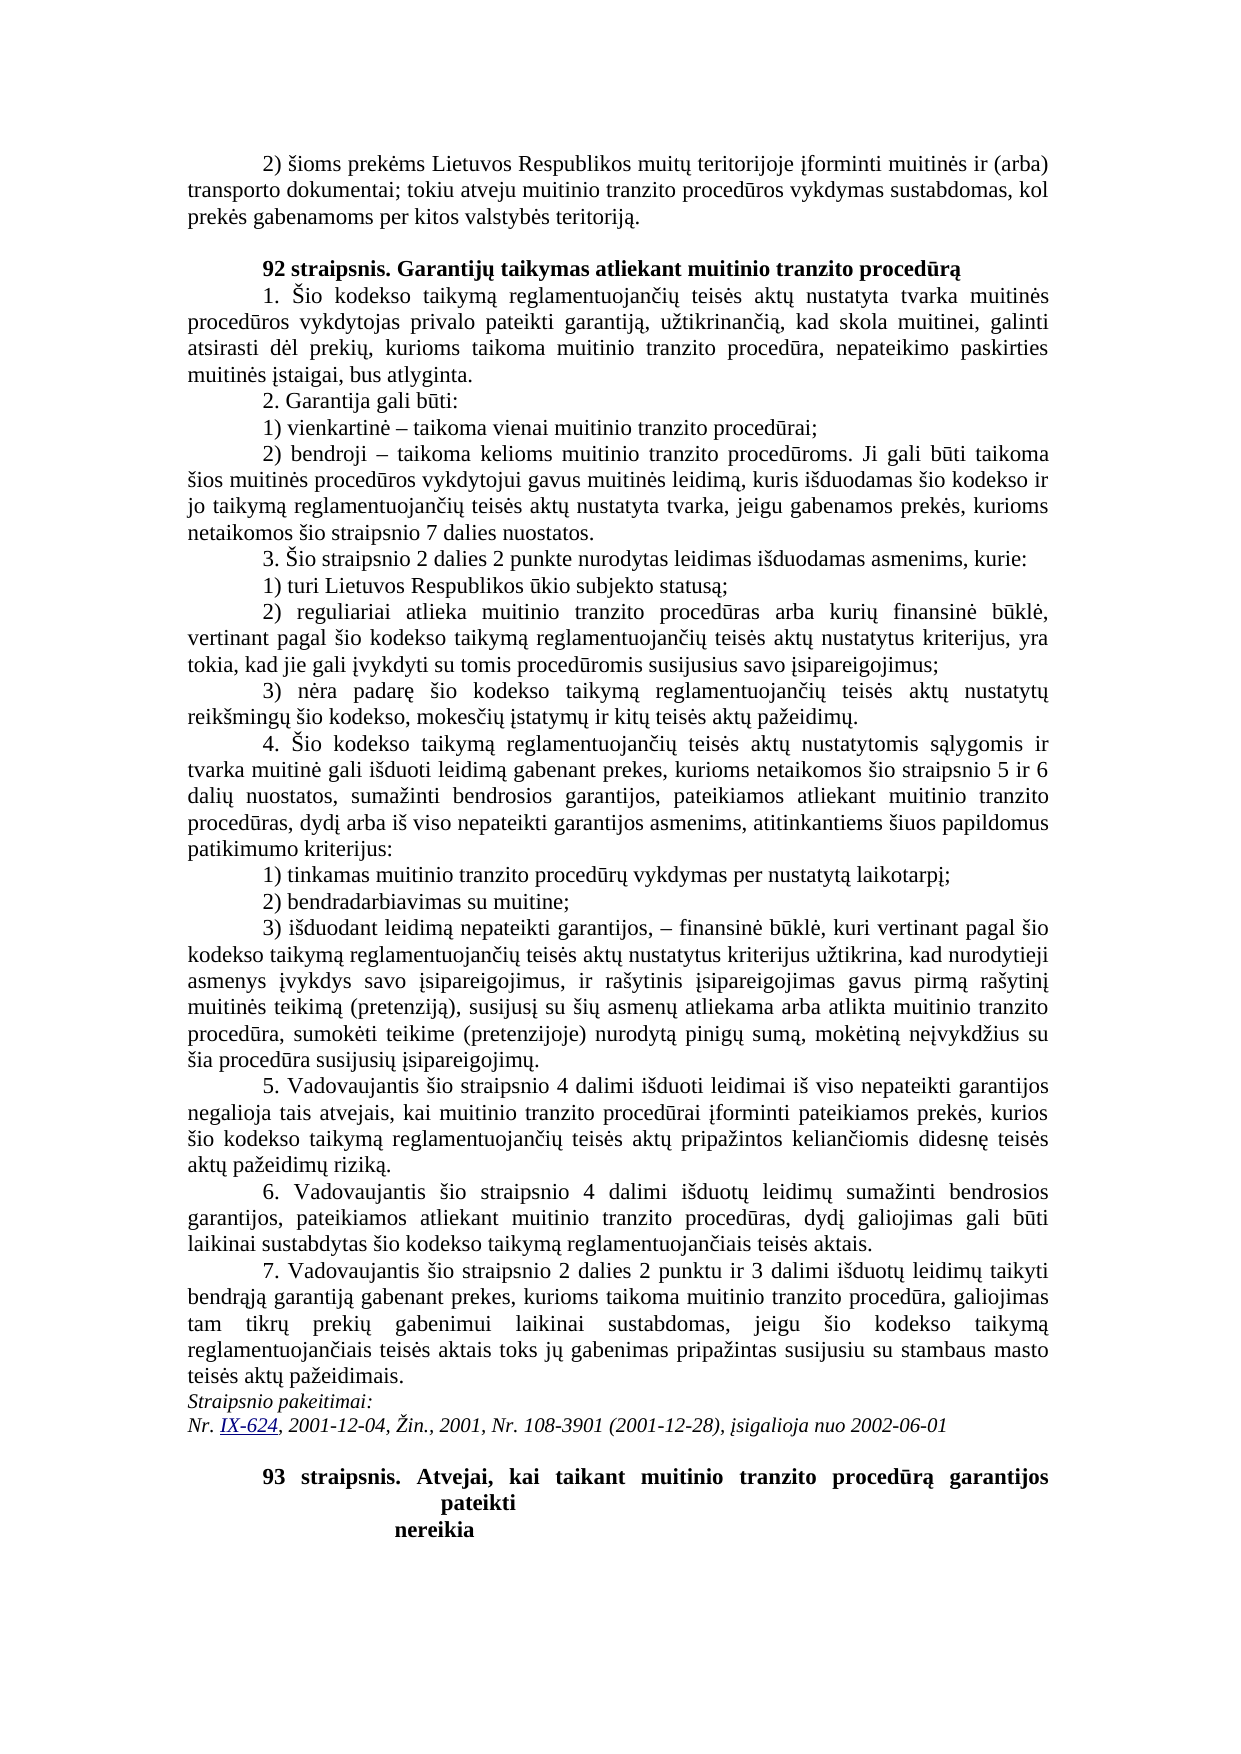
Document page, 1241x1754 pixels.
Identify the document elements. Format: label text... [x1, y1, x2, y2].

text 2) bendradarbiavimas su muitine; [187, 888, 1050, 914]
text 6. Vadovaujantis šio straipsnio 4 dalimi išduotų leidimų sumažinti bendrosios garantijos, pateikiamos atliekant muitinio tranzito procedūras, dydį galiojimas gali būti laikinai sustabdytas šio kodekso taikymą reglamentuojančiais teisės aktais. [187, 1178, 1050, 1257]
text 1) tinkamas muitinio tranzito procedūrų vykdymas per nustatytą laikotarpį; [187, 862, 1050, 888]
text 1. Šio kodekso taikymą reglamentuojančių teisės aktų nustatyta tvarka muitinės procedūros vykdytojas privalo pateikti garantiją, užtikrinančią, kad skola muitinei, galinti atsirasti dėl prekių, kurioms taikoma muitinio tranzito procedūra, nepateikimo paskirties muitinės įstaigai, bus atlyginta. [187, 282, 1050, 387]
text Nr. IX-624, 2001-12-04, Žin., 2001, Nr. 108-3901 (2001-12-28), įsigalioja nuo 2002-06-01 [187, 1413, 1050, 1437]
text 92 straipsnis. Garantijų taikymas atliekant muitinio tranzito procedūrą [187, 255, 1050, 282]
text 5. Vadovaujantis šio straipsnio 4 dalimi išduoti leidimai iš viso nepateikti garantijos negalioja tais atvejais, kai muitinio tranzito procedūrai įforminti pateikiamos prekės, kurios šio kodekso taikymą reglamentuojančių teisės aktų pripažintos keliančiomis didesnę teisės aktų pažeidimų riziką. [187, 1072, 1050, 1178]
text 1) vienkartinė – taikoma vienai muitinio tranzito procedūrai; [187, 413, 1050, 440]
text 2. Garantija gali būti: [187, 387, 1050, 413]
text Straipsnio pakeitimai: [187, 1389, 1050, 1413]
text 2) reguliariai atlieka muitinio tranzito procedūras arba kurių finansinė būklė, vertinant pagal šio kodekso taikymą reglamentuojančių teisės aktų nustatytus kriterijus, yra tokia, kad jie gali įvykdyti su tomis procedūromis susijusius savo įsipareigojimus; [187, 598, 1050, 677]
text 3) nėra padarę šio kodekso taikymą reglamentuojančių teisės aktų nustatytų reikšmingų šio kodekso, mokesčių įstatymų ir kitų teisės aktų pažeidimų. [187, 677, 1050, 730]
text 3. Šio straipsnio 2 dalies 2 punkte nurodytas leidimas išduodamas asmenims, kurie: [187, 545, 1050, 572]
text 2) šioms prekėms Lietuvos Respublikos muitų teritorijoje įforminti muitinės ir (arba) transporto dokumentai; tokiu atveju muitinio tranzito procedūros vykdymas sustabdomas, kol prekės gabenamoms per kitos valstybės teritoriją. [187, 150, 1050, 229]
text 4. Šio kodekso taikymą reglamentuojančių teisės aktų nustatytomis sąlygomis ir tvarka muitinė gali išduoti leidimą gabenant prekes, kurioms netaikomos šio straipsnio 5 ir 6 dalių nuostatos, sumažinti bendrosios garantijos, pateikiamos atliekant muitinio tranzito procedūras, dydį arba iš viso nepateikti garantijos asmenims, atitinkantiems šiuos papildomus patikimumo kriterijus: [187, 730, 1050, 862]
text 93 straipsnis. Atvejai, kai taikant muitinio tranzito procedūrą garantijos pateikti [262, 1463, 1050, 1516]
text 3) išduodant leidimą nepateikti garantijos, – finansinė būklė, kuri vertinant pagal šio kodekso taikymą reglamentuojančių teisės aktų nustatytus kriterijus užtikrina, kad nurodytieji asmenys įvykdys savo įsipareigojimus, ir rašytinis įsipareigojimas gavus pirmą rašytinį muitinės teikimą (pretenziją), susijusį su šių asmenų atliekama arba atlikta muitinio tranzito procedūra, sumokėti teikime (pretenzijoje) nurodytą pinigų sumą, mokėtiną neįvykdžius su šia procedūra susijusių įsipareigojimų. [187, 914, 1050, 1072]
text 1) turi Lietuvos Respublikos ūkio subjekto statusą; [187, 572, 1050, 598]
text 2) bendroji – taikoma kelioms muitinio tranzito procedūroms. Ji gali būti taikoma šios muitinės procedūros vykdytojui gavus muitinės leidimą, kuris išduodamas šio kodekso ir jo taikymą reglamentuojančių teisės aktų nustatyta tvarka, jeigu gabenamos prekės, kurioms netaikomos šio straipsnio 7 dalies nuostatos. [187, 440, 1050, 545]
text nereikia [394, 1516, 1050, 1542]
text 7. Vadovaujantis šio straipsnio 2 dalies 2 punktu ir 3 dalimi išduotų leidimų taikyti bendrąją garantiją gabenant prekes, kurioms taikoma muitinio tranzito procedūra, galiojimas tam tikrų prekių gabenimui laikinai sustabdomas, jeigu šio kodekso taikymą reglamentuojančiais teisės aktais toks jų gabenimas pripažintas susijusiu su stambaus masto teisės aktų pažeidimais. [187, 1257, 1050, 1389]
